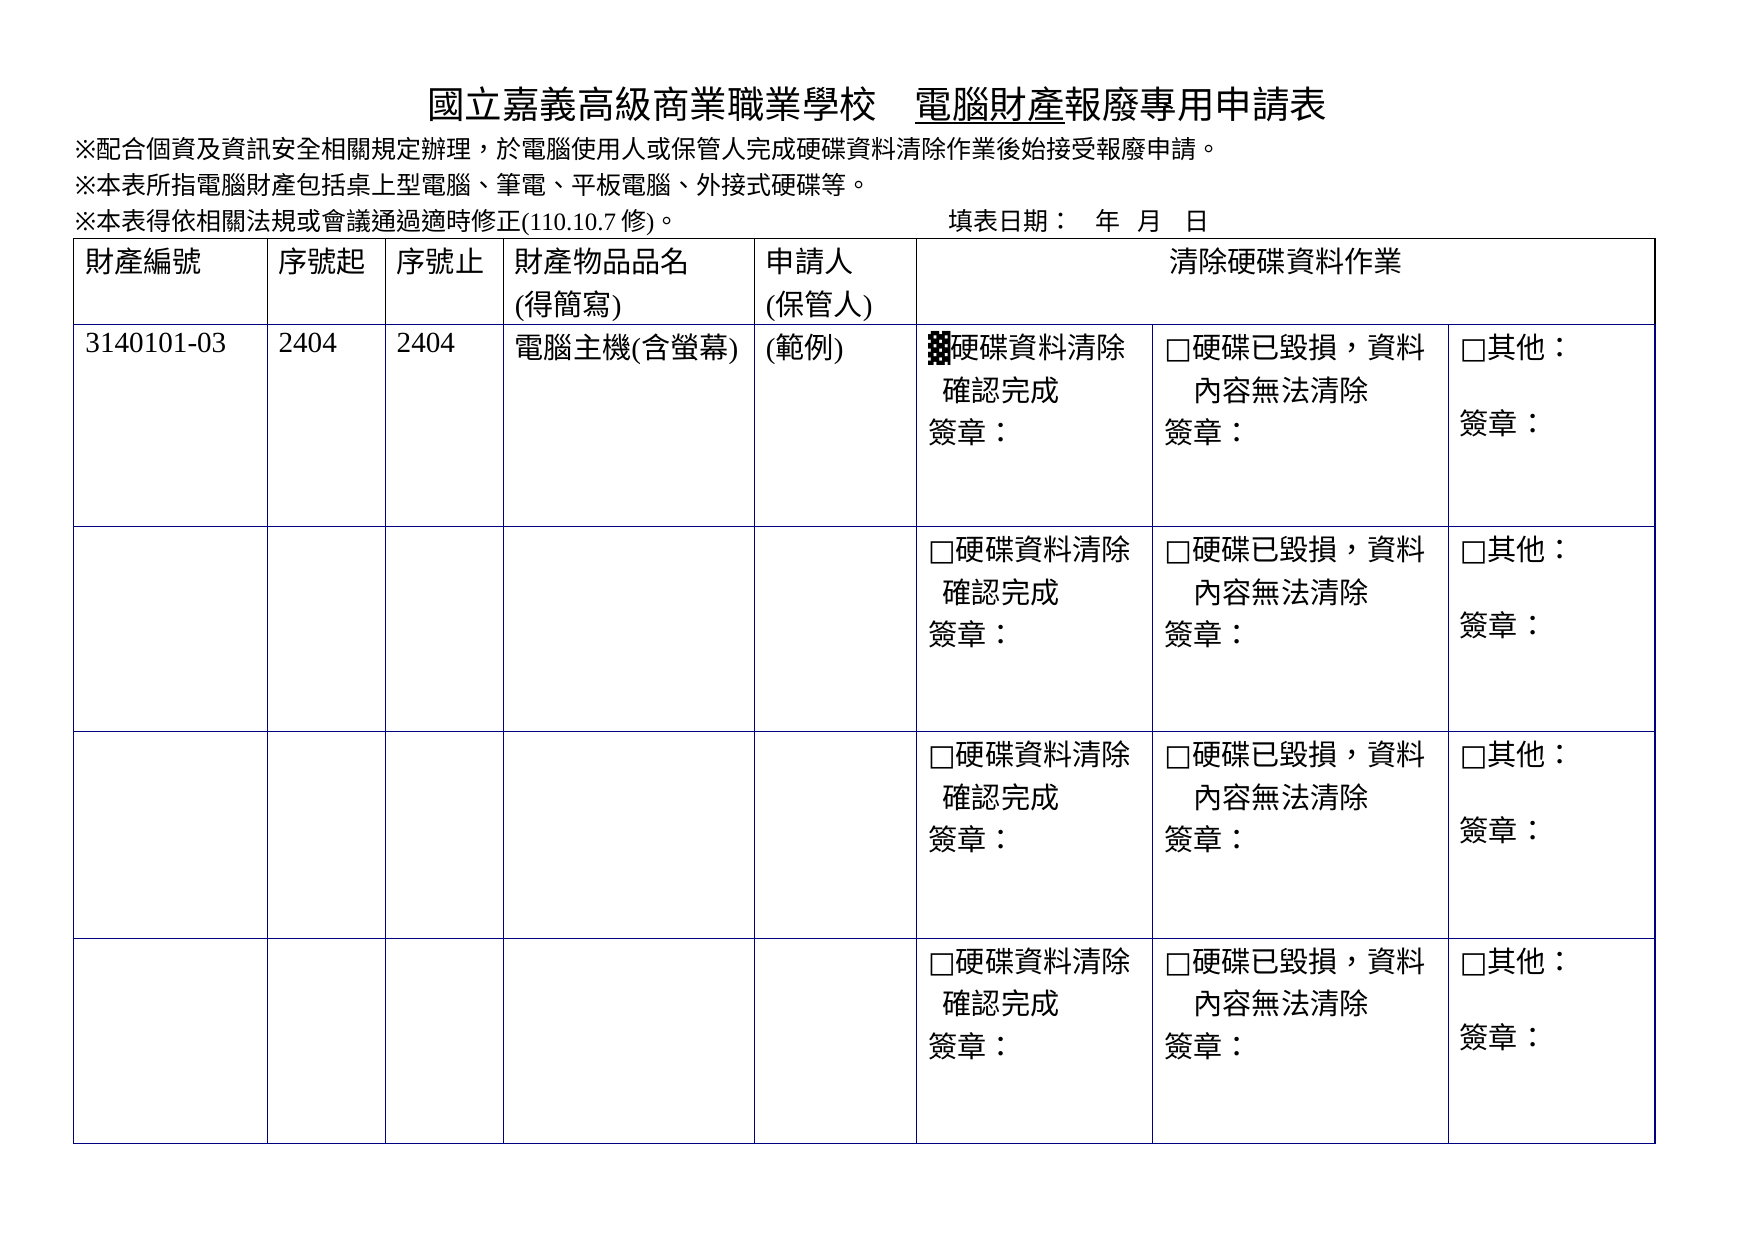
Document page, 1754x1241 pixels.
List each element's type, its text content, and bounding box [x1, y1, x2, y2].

text 國立嘉義高級商業職業學校 電腦財產報廢專用申請表 [75, 75, 1679, 129]
table_cell □硬碟已毀損，資料 內容無法清除 簽章： [1153, 939, 1448, 1143]
table_cell □硬碟資料清除 確認完成 簽章： [917, 732, 1152, 937]
table_cell [386, 732, 503, 937]
table_header 財產物品品名 (得簡寫) [504, 239, 754, 324]
table_cell 電腦主機(含螢幕) [504, 325, 754, 526]
table_cell [268, 732, 385, 937]
table_cell [74, 527, 267, 731]
table_header 序號起 [268, 239, 385, 324]
text ※本表得依相關法規或會議通過適時修正(110.10.7修)。 填表日期： 年 月 日 [75, 202, 1679, 238]
table_cell [755, 732, 916, 937]
table_cell 2404 [386, 325, 503, 526]
table_header 序號止 [386, 239, 503, 324]
table_header 財產編號 [74, 239, 267, 324]
table_cell [268, 527, 385, 731]
table_cell □其他： 簽章： [1449, 939, 1654, 1143]
table_cell □硬碟已毀損，資料 內容無法清除 簽章： [1153, 325, 1448, 526]
table_cell [268, 939, 385, 1143]
text ※配合個資及資訊安全相關規定辦理，於電腦使用人或保管人完成硬碟資料清除作業後始接受報廢申請。 [75, 129, 1679, 166]
table_cell □硬碟資料清除 確認完成 簽章： [917, 939, 1152, 1143]
table_cell □其他： 簽章： [1449, 732, 1654, 937]
table_cell □硬碟已毀損，資料 內容無法清除 簽章： [1153, 527, 1448, 731]
table_header 申請人 (保管人) [755, 239, 916, 324]
table_cell [74, 732, 267, 937]
table_cell □硬碟資料清除 確認完成 簽章： [917, 527, 1152, 731]
table_cell (範例) [755, 325, 916, 526]
table_cell 3140101-03 [74, 325, 267, 526]
table_cell [504, 939, 754, 1143]
table_cell □其他： 簽章： [1449, 527, 1654, 731]
table_cell [74, 939, 267, 1143]
text ※本表所指電腦財產包括桌上型電腦、筆電、平板電腦、外接式硬碟等。 [75, 166, 1679, 202]
table_cell [386, 527, 503, 731]
table_cell □其他： 簽章： [1449, 325, 1654, 526]
table_cell [755, 939, 916, 1143]
table_cell [504, 732, 754, 937]
table_header 清除硬碟資料作業 [917, 239, 1654, 324]
table_cell □硬碟已毀損，資料 內容無法清除 簽章： [1153, 732, 1448, 937]
table_cell 2404 [268, 325, 385, 526]
table_cell [504, 527, 754, 731]
table_cell [386, 939, 503, 1143]
table_cell ▓硬碟資料清除 確認完成 簽章： [917, 325, 1152, 526]
table_cell [755, 527, 916, 731]
